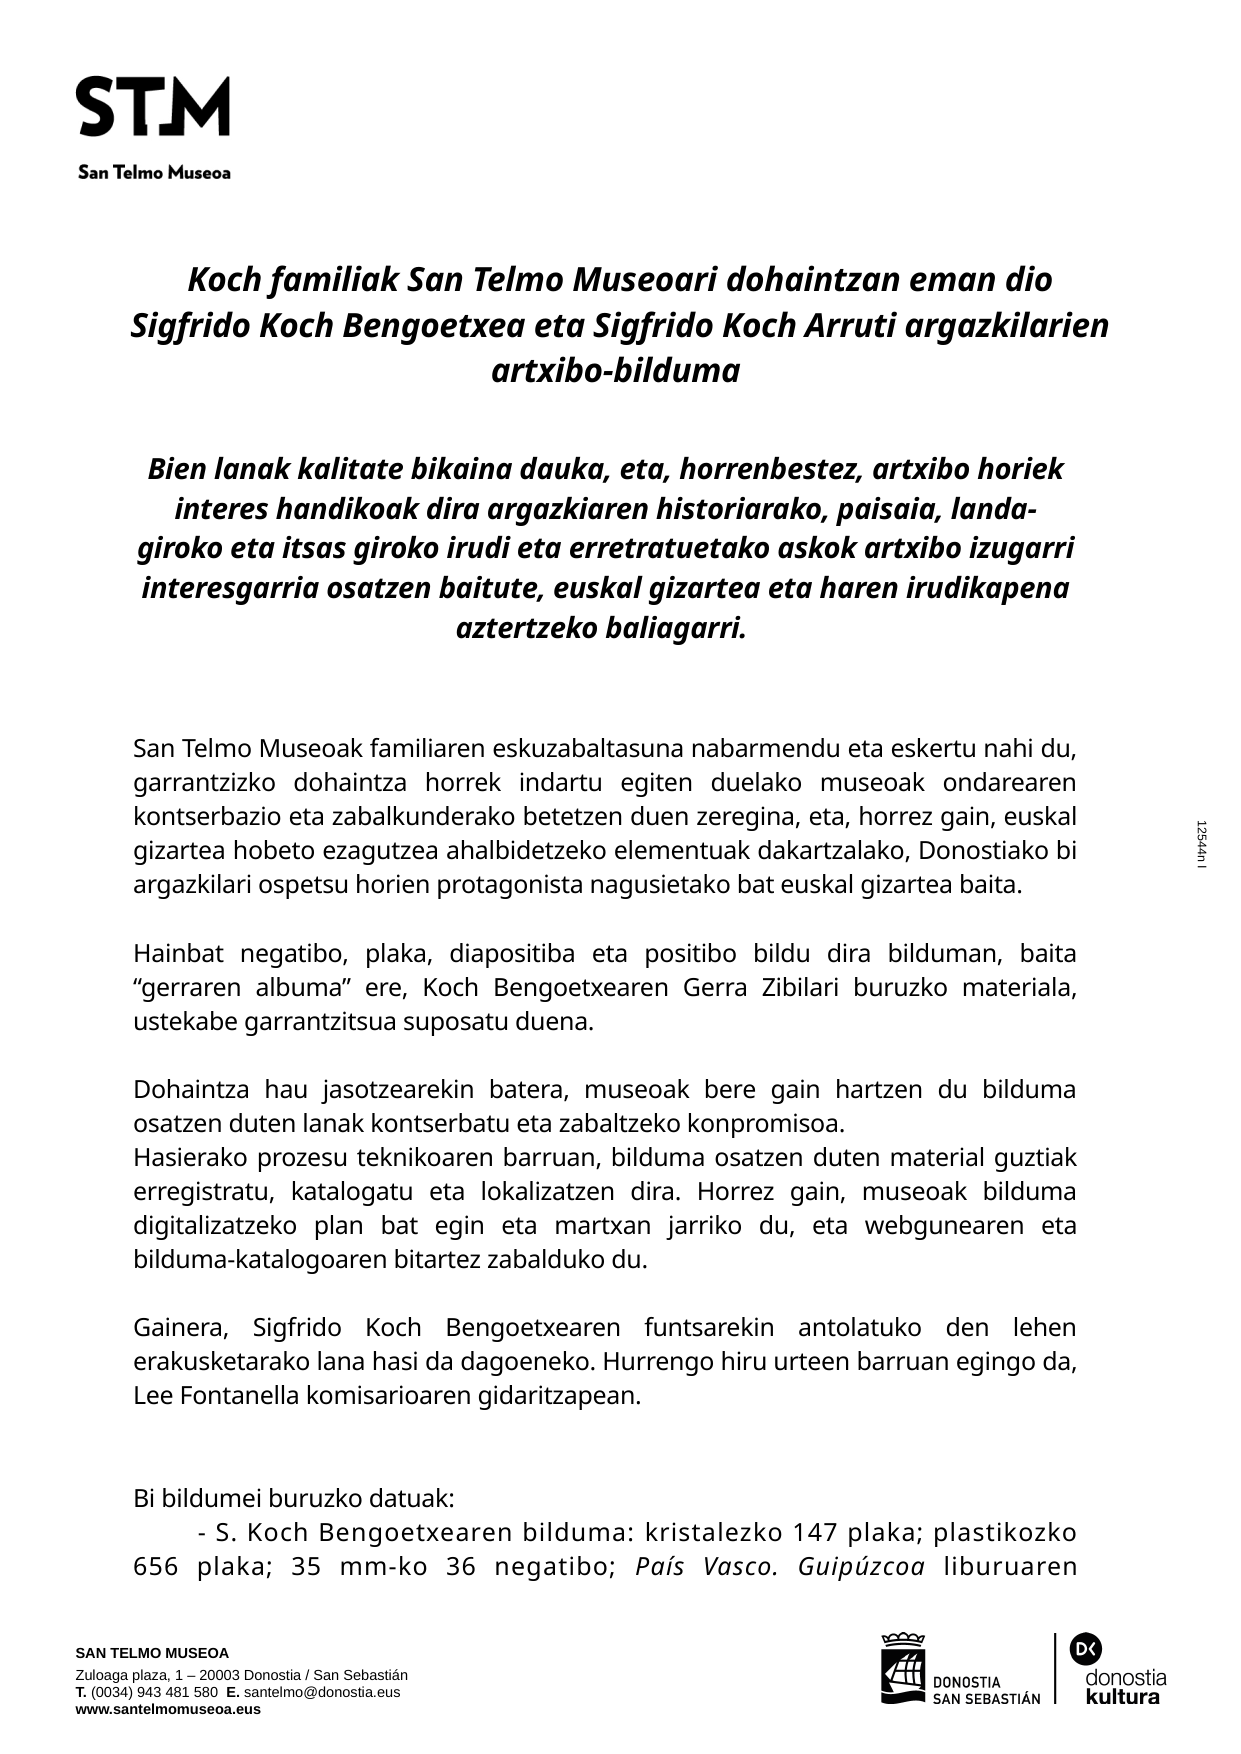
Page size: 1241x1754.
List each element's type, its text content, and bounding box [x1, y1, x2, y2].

text Bien lanak kalitate bikaina dauka, eta, horrenbestez, artxibo horiek interes handikoak dira argazkiaren historiarako, paisaia, landa-giroko eta itsas giroko irudi eta erretratuetako askok artxibo izugarri interesgarria osatzen baitute, euskal gizartea eta haren irudikapena aztertzeko baliagarri. [133, 448, 1078, 647]
text Dohaintza hau jasotzearekin batera, museoak bere gain hartzen du bilduma osatzen duten lanak kontserbatu eta zabaltzeko konpromisoa. [133, 1071, 1078, 1139]
text Gainera, Sigfrido Koch Bengoetxearen funtsarekin antolatuko den lehen erakusketarako lana hasi da dagoeneko. Hurrengo hiru urteen barruan egingo da, Lee Fontanella komisarioaren gidaritzapean. [133, 1310, 1078, 1412]
text San Telmo Museoak familiaren eskuzabaltasuna nabarmendu eta eskertu nahi du, garrantzizko dohaintza horrek indartu egiten duelako museoak ondarearen kontserbazio eta zabalkunderako betetzen duen zeregina, eta, horrez gain, euskal gizartea hobeto ezagutzea ahalbidetzeko elementuak dakartzalako, Donostiako bi argazkilari ospetsu horien protagonista nagusietako bat euskal gizartea baita. [133, 731, 1078, 901]
text Hasierako prozesu teknikoaren barruan, bilduma osatzen duten material guztiak erregistratu, katalogatu eta lokalizatzen dira. Horrez gain, museoak bilduma digitalizatzeko plan bat egin eta martxan jarriko du, eta webgunearen eta bilduma-katalogoaren bitartez zabalduko du. [133, 1139, 1078, 1276]
text - S. Koch Bengoetxearen bilduma: kristalezko 147 plaka; plastikozko 656 plaka; 35 mm-ko 36 negatibo; País Vasco. Guipúzcoa liburuaren [133, 1514, 1078, 1582]
picture [881, 1632, 1167, 1704]
text Koch familiak San Telmo Museoari dohaintzan eman dio Sigfrido Koch Bengoetxea eta Sigfrido Koch Arruti argazkilarien artxibo-bilduma [127, 256, 1113, 392]
text Hainbat negatibo, plaka, diapositiba eta positibo bildu dira bilduman, baita “gerraren albuma” ere, Koch Bengoetxearen Gerra Zibilari buruzko materiala, ustekabe garrantzitsua suposatu duena. [133, 935, 1078, 1037]
text Bi bildumei buruzko datuak: [133, 1480, 1107, 1514]
picture [75, 73, 234, 182]
